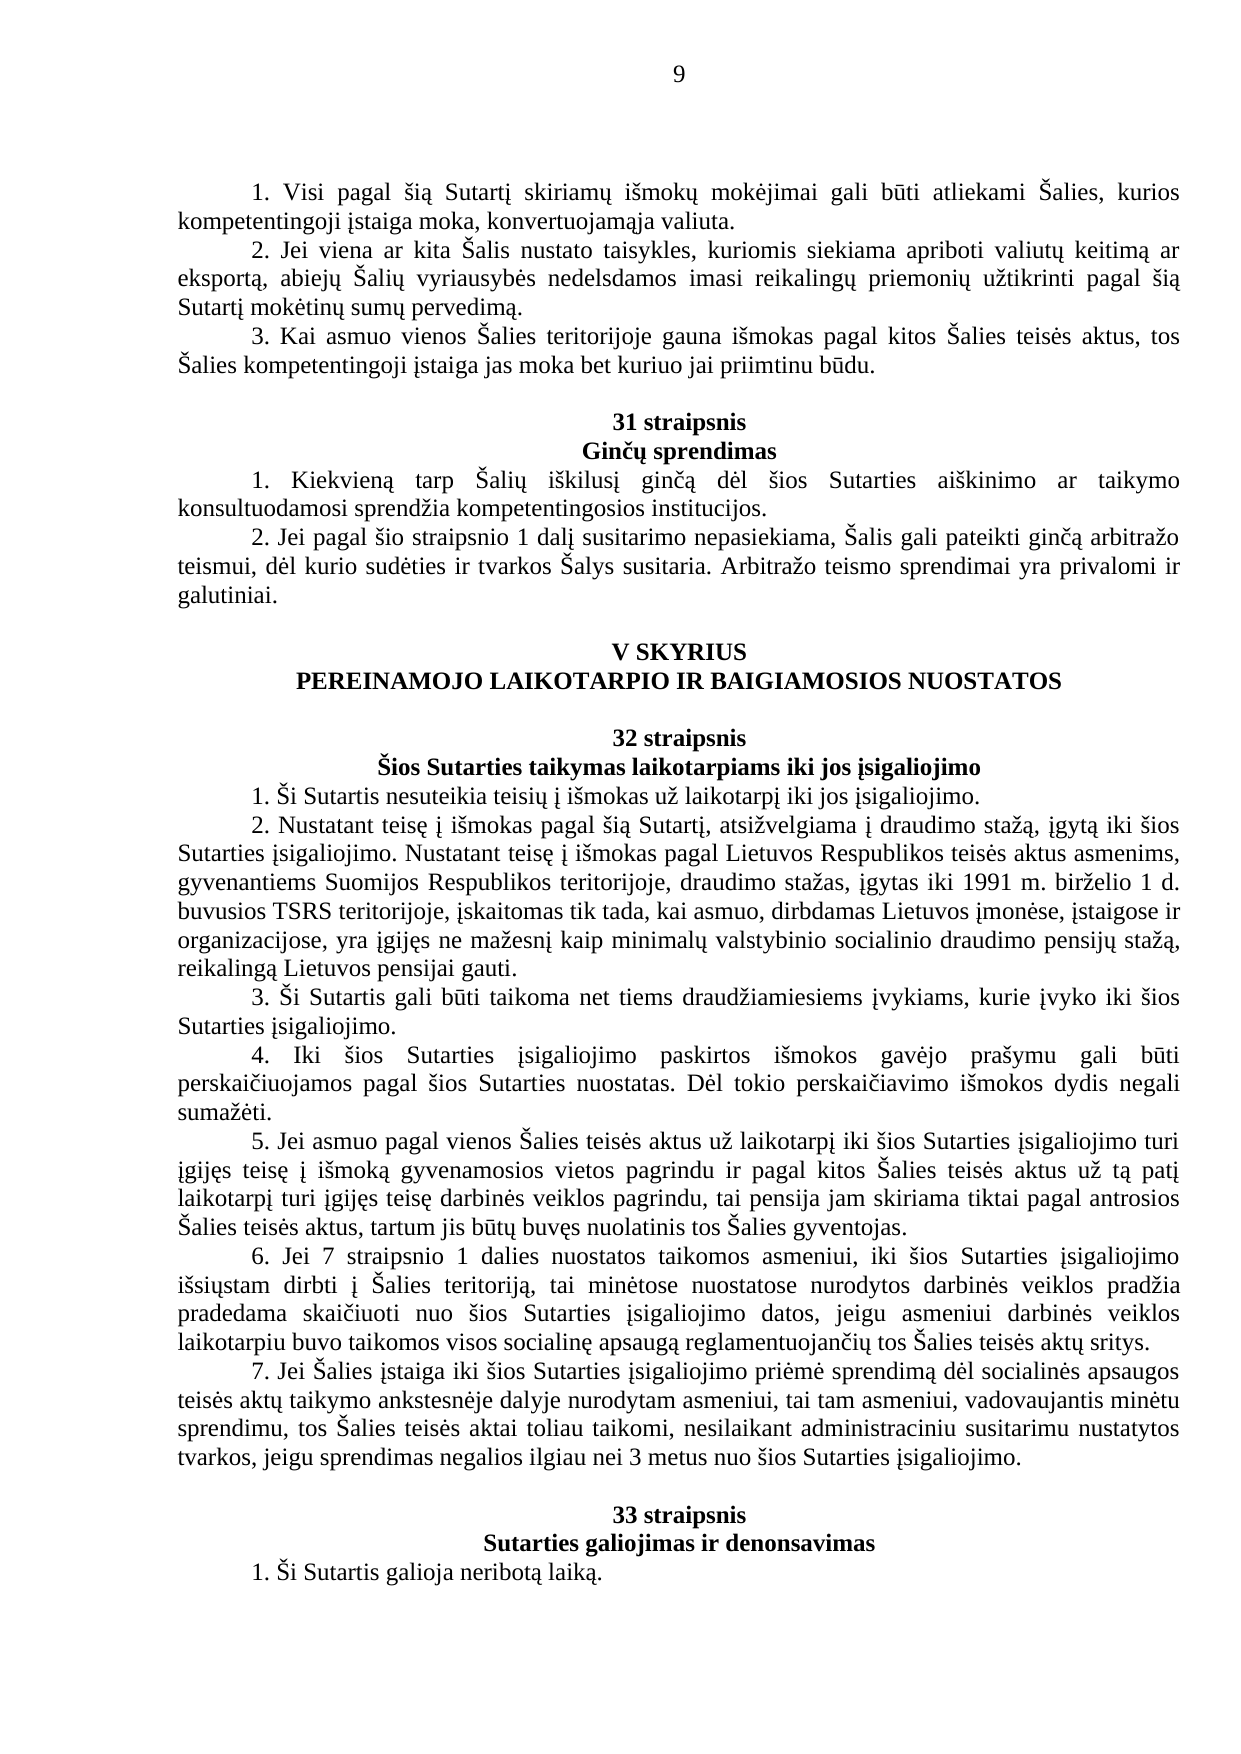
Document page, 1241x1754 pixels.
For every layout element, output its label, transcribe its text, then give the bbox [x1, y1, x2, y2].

text 2. Jei viena ar kita Šalis nustato taisykles, kuriomis siekiama apriboti valiutų keitimą ar eksportą, abiejų Šalių vyriausybės nedelsdamos imasi reikalingų priemonių užtikrinti pagal šią Sutartį mokėtinų sumų pervedimą. [177, 235, 1181, 321]
text 31 straipsnis [177, 407, 1181, 436]
text 6. Jei 7 straipsnio 1 dalies nuostatos taikomos asmeniui, iki šios Sutarties įsigaliojimo išsiųstam dirbti į Šalies teritoriją, tai minėtose nuostatose nurodytos darbinės veiklos pradžia pradedama skaičiuoti nuo šios Sutarties įsigaliojimo datos, jeigu asmeniui darbinės veiklos laikotarpiu buvo taikomos visos socialinę apsaugą reglamentuojančių tos Šalies teisės aktų sritys. [177, 1241, 1181, 1356]
text 1. Ši Sutartis galioja neribotą laiką. [177, 1557, 1181, 1586]
text 33 straipsnis [177, 1500, 1181, 1528]
text PEREINAMOJO LAIKOTARPIO IR BAIGIAMOSIOS NUOSTATOS [177, 666, 1181, 695]
text Ginčų sprendimas [177, 436, 1181, 465]
text 3. Ši Sutartis gali būti taikoma net tiems draudžiamiesiems įvykiams, kurie įvyko iki šios Sutarties įsigaliojimo. [177, 982, 1181, 1040]
text 1. Visi pagal šią Sutartį skiriamų išmokų mokėjimai gali būti atliekami Šalies, kurios kompetentingoji įstaiga moka, konvertuojamąja valiuta. [177, 177, 1181, 235]
text Šios Sutarties taikymas laikotarpiams iki jos įsigaliojimo [177, 752, 1181, 781]
text 4. Iki šios Sutarties įsigaliojimo paskirtos išmokos gavėjo prašymu gali būti perskaičiuojamos pagal šios Sutarties nuostatas. Dėl tokio perskaičiavimo išmokos dydis negali sumažėti. [177, 1040, 1181, 1126]
text 5. Jei asmuo pagal vienos Šalies teisės aktus už laikotarpį iki šios Sutarties įsigaliojimo turi įgijęs teisę į išmoką gyvenamosios vietos pagrindu ir pagal kitos Šalies teisės aktus už tą patį laikotarpį turi įgijęs teisę darbinės veiklos pagrindu, tai pensija jam skiriama tiktai pagal antrosios Šalies teisės aktus, tartum jis būtų buvęs nuolatinis tos Šalies gyventojas. [177, 1126, 1181, 1241]
text 1. Ši Sutartis nesuteikia teisių į išmokas už laikotarpį iki jos įsigaliojimo. [177, 781, 1181, 810]
text 7. Jei Šalies įstaiga iki šios Sutarties įsigaliojimo priėmė sprendimą dėl socialinės apsaugos teisės aktų taikymo ankstesnėje dalyje nurodytam asmeniui, tai tam asmeniui, vadovaujantis minėtu sprendimu, tos Šalies teisės aktai toliau taikomi, nesilaikant administraciniu susitarimu nustatytos tvarkos, jeigu sprendimas negalios ilgiau nei 3 metus nuo šios Sutarties įsigaliojimo. [177, 1356, 1181, 1471]
text V SKYRIUS [177, 637, 1181, 666]
text Sutarties galiojimas ir denonsavimas [177, 1528, 1181, 1557]
text 2. Jei pagal šio straipsnio 1 dalį susitarimo nepasiekiama, Šalis gali pateikti ginčą arbitražo teismui, dėl kurio sudėties ir tvarkos Šalys susitaria. Arbitražo teismo sprendimai yra privalomi ir galutiniai. [177, 522, 1181, 608]
text 32 straipsnis [177, 723, 1181, 752]
text 2. Nustatant teisę į išmokas pagal šią Sutartį, atsižvelgiama į draudimo stažą, įgytą iki šios Sutarties įsigaliojimo. Nustatant teisę į išmokas pagal Lietuvos Respublikos teisės aktus asmenims, gyvenantiems Suomijos Respublikos teritorijoje, draudimo stažas, įgytas iki 1991 m. birželio 1 d. buvusios TSRS teritorijoje, įskaitomas tik tada, kai asmuo, dirbdamas Lietuvos įmonėse, įstaigose ir organizacijose, yra įgijęs ne mažesnį kaip minimalų valstybinio socialinio draudimo pensijų stažą, reikalingą Lietuvos pensijai gauti. [177, 810, 1181, 982]
text 1. Kiekvieną tarp Šalių iškilusį ginčą dėl šios Sutarties aiškinimo ar taikymo konsultuodamosi sprendžia kompetentingosios institucijos. [177, 465, 1181, 522]
text 3. Kai asmuo vienos Šalies teritorijoje gauna išmokas pagal kitos Šalies teisės aktus, tos Šalies kompetentingoji įstaiga jas moka bet kuriuo jai priimtinu būdu. [177, 321, 1181, 378]
